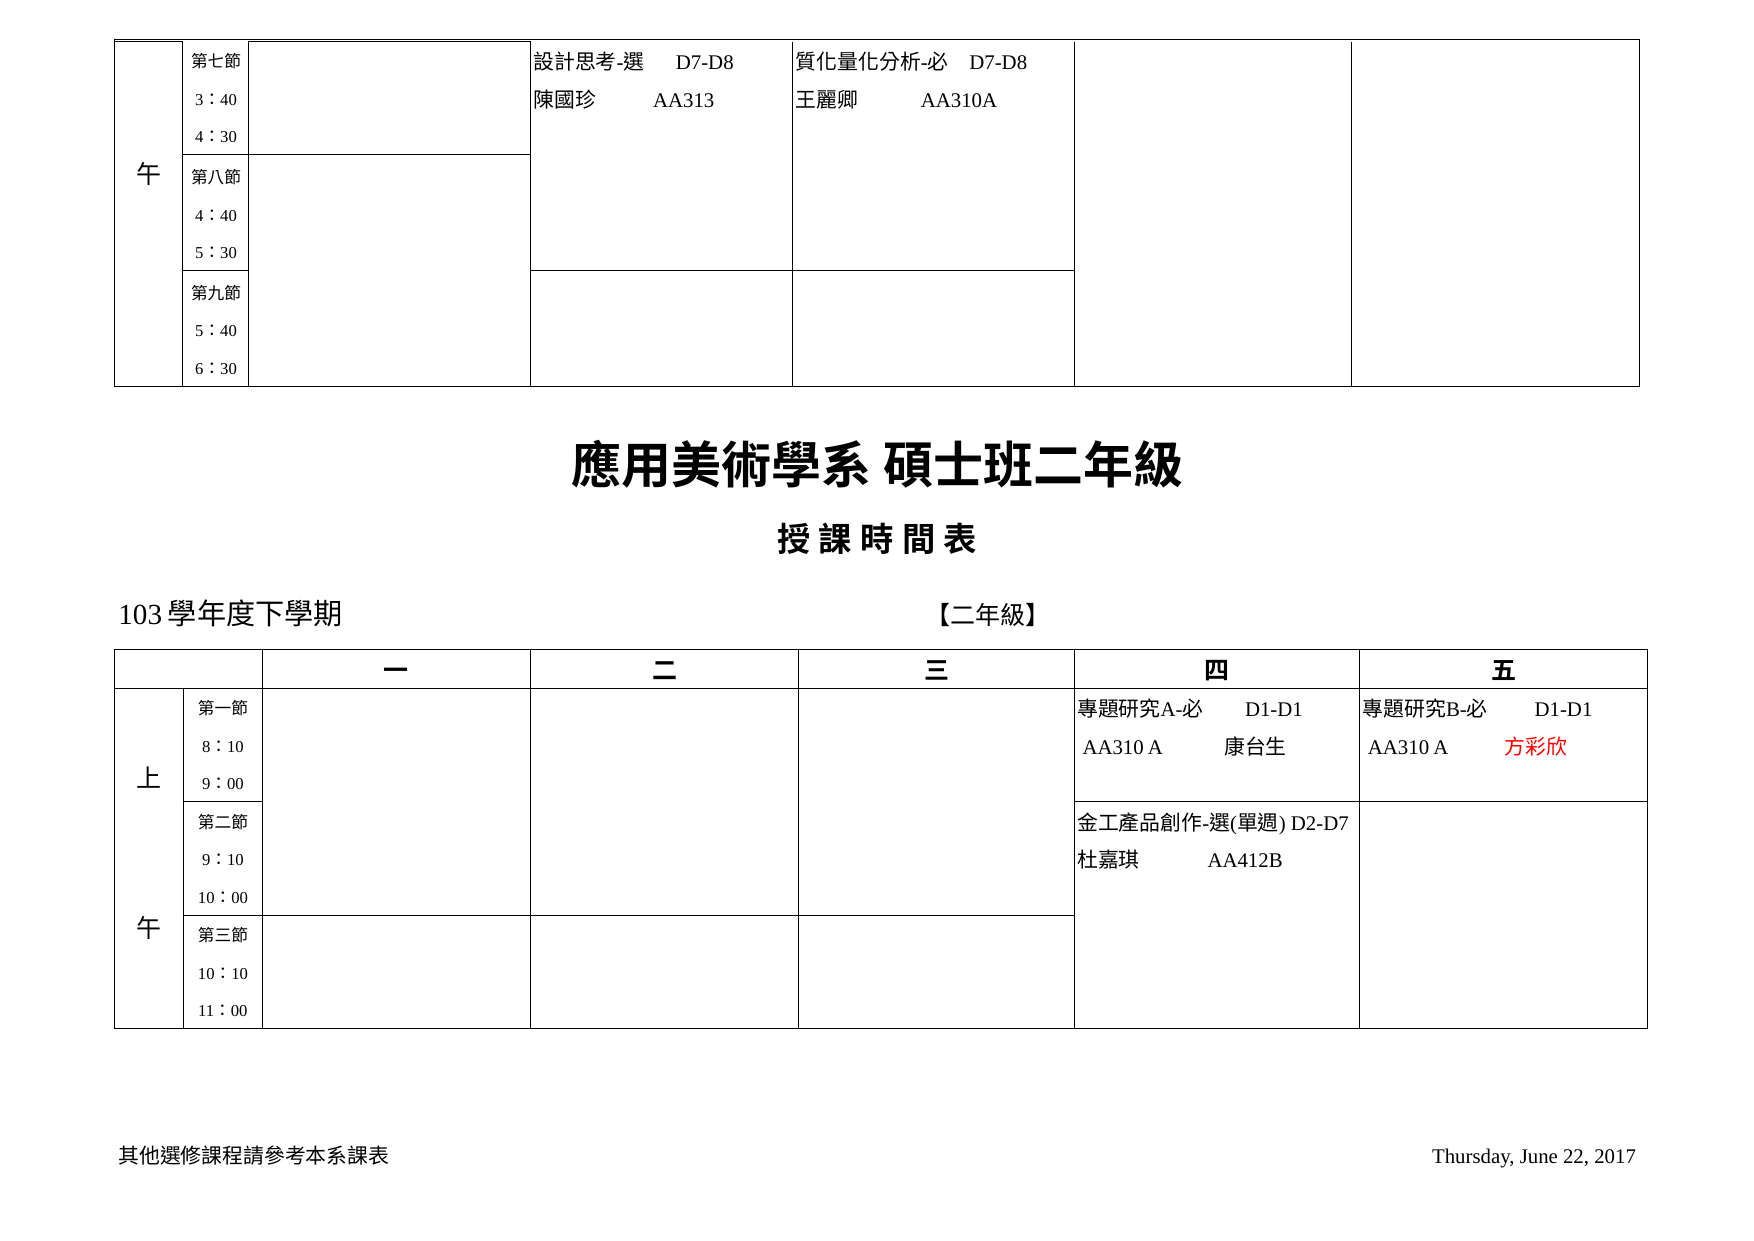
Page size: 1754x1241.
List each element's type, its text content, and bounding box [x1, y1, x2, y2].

table_cell [263, 916, 530, 1028]
text 103學年度下學期 【二年級】 [118, 574, 1636, 649]
table_cell 金工產品創作-選(單週) D2-D7 杜嘉琪 AA412B [1075, 802, 1359, 1028]
table_header 四 [1075, 650, 1359, 688]
table_header 一 [263, 650, 530, 688]
table_cell [263, 689, 530, 915]
table_cell 專題研究A-必 D1-D1 AA310 A 康台生 [1075, 689, 1359, 801]
table_cell 第三節 10：10 11：00 [184, 916, 262, 1028]
table_cell [531, 271, 792, 386]
table_cell 專題研究B-必 D1-D1 AA310 A 方彩欣 [1360, 689, 1647, 801]
table_cell [799, 916, 1074, 1028]
table_cell [1351, 40, 1639, 386]
table_cell [1074, 40, 1351, 386]
table_header 三 [799, 650, 1074, 688]
table_cell [793, 271, 1074, 386]
table_cell 質化量化分析-必 D7-D8 王麗卿 AA310A [793, 40, 1074, 270]
table_header [115, 650, 262, 688]
table_cell [799, 689, 1074, 915]
table_cell [249, 155, 530, 386]
table_cell 第八節 4：40 5：30 [183, 155, 248, 270]
table_cell 設計思考-選 D7-D8 陳國珍 AA313 [530, 40, 793, 270]
table_cell [1360, 802, 1647, 1028]
table_cell 第七節 3：40 4：30 [183, 40, 249, 154]
table_cell [531, 689, 798, 915]
text 授 課 時 間 表 [118, 499, 1636, 574]
table_header 二 [531, 650, 798, 688]
text 應用美術學系 碩士班二年級 [118, 424, 1636, 499]
table_cell 第九節 5：40 6：30 [183, 271, 248, 386]
table_cell 午 [115, 42, 182, 386]
table_cell 第一節 8：10 9：00 [184, 689, 262, 801]
table_cell [531, 916, 798, 1028]
table_cell 第二節 9：10 10：00 [184, 802, 262, 915]
table_header 五 [1360, 650, 1647, 688]
table_cell 上 午 [115, 689, 183, 1028]
table_cell [249, 42, 530, 154]
